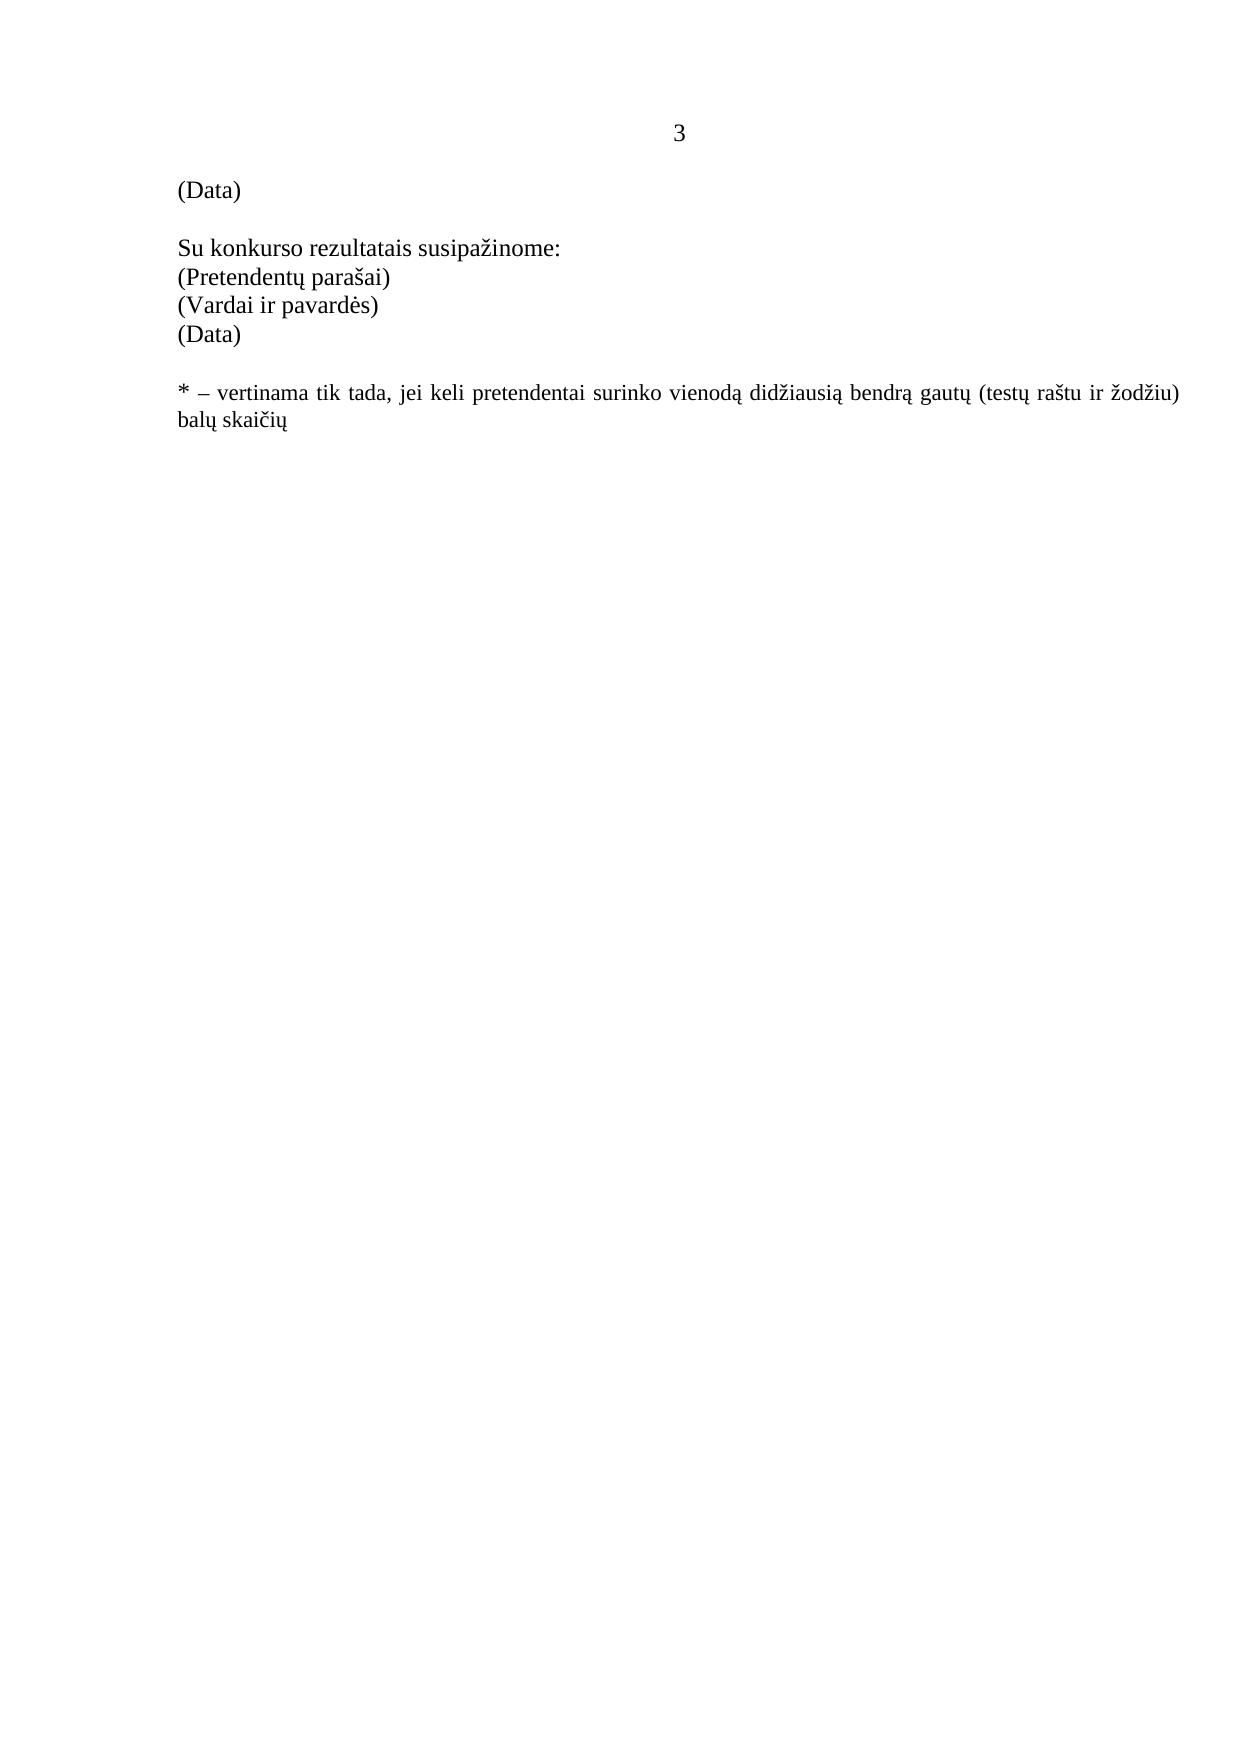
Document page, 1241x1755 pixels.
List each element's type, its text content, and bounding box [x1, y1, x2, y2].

text * – vertinama tik tada, jei keli pretendentai surinko vienodą didžiausią bendrą gautų (testų raštu ir žodžiu) balų skaičių [177, 377, 1181, 432]
text (Vardai ir pavardės) [177, 291, 1181, 319]
text (Data) [177, 319, 1181, 348]
text (Data) [177, 176, 1181, 204]
text (Pretendentų parašai) [177, 262, 1181, 291]
text Su konkurso rezultatais susipažinome: [177, 233, 1181, 262]
